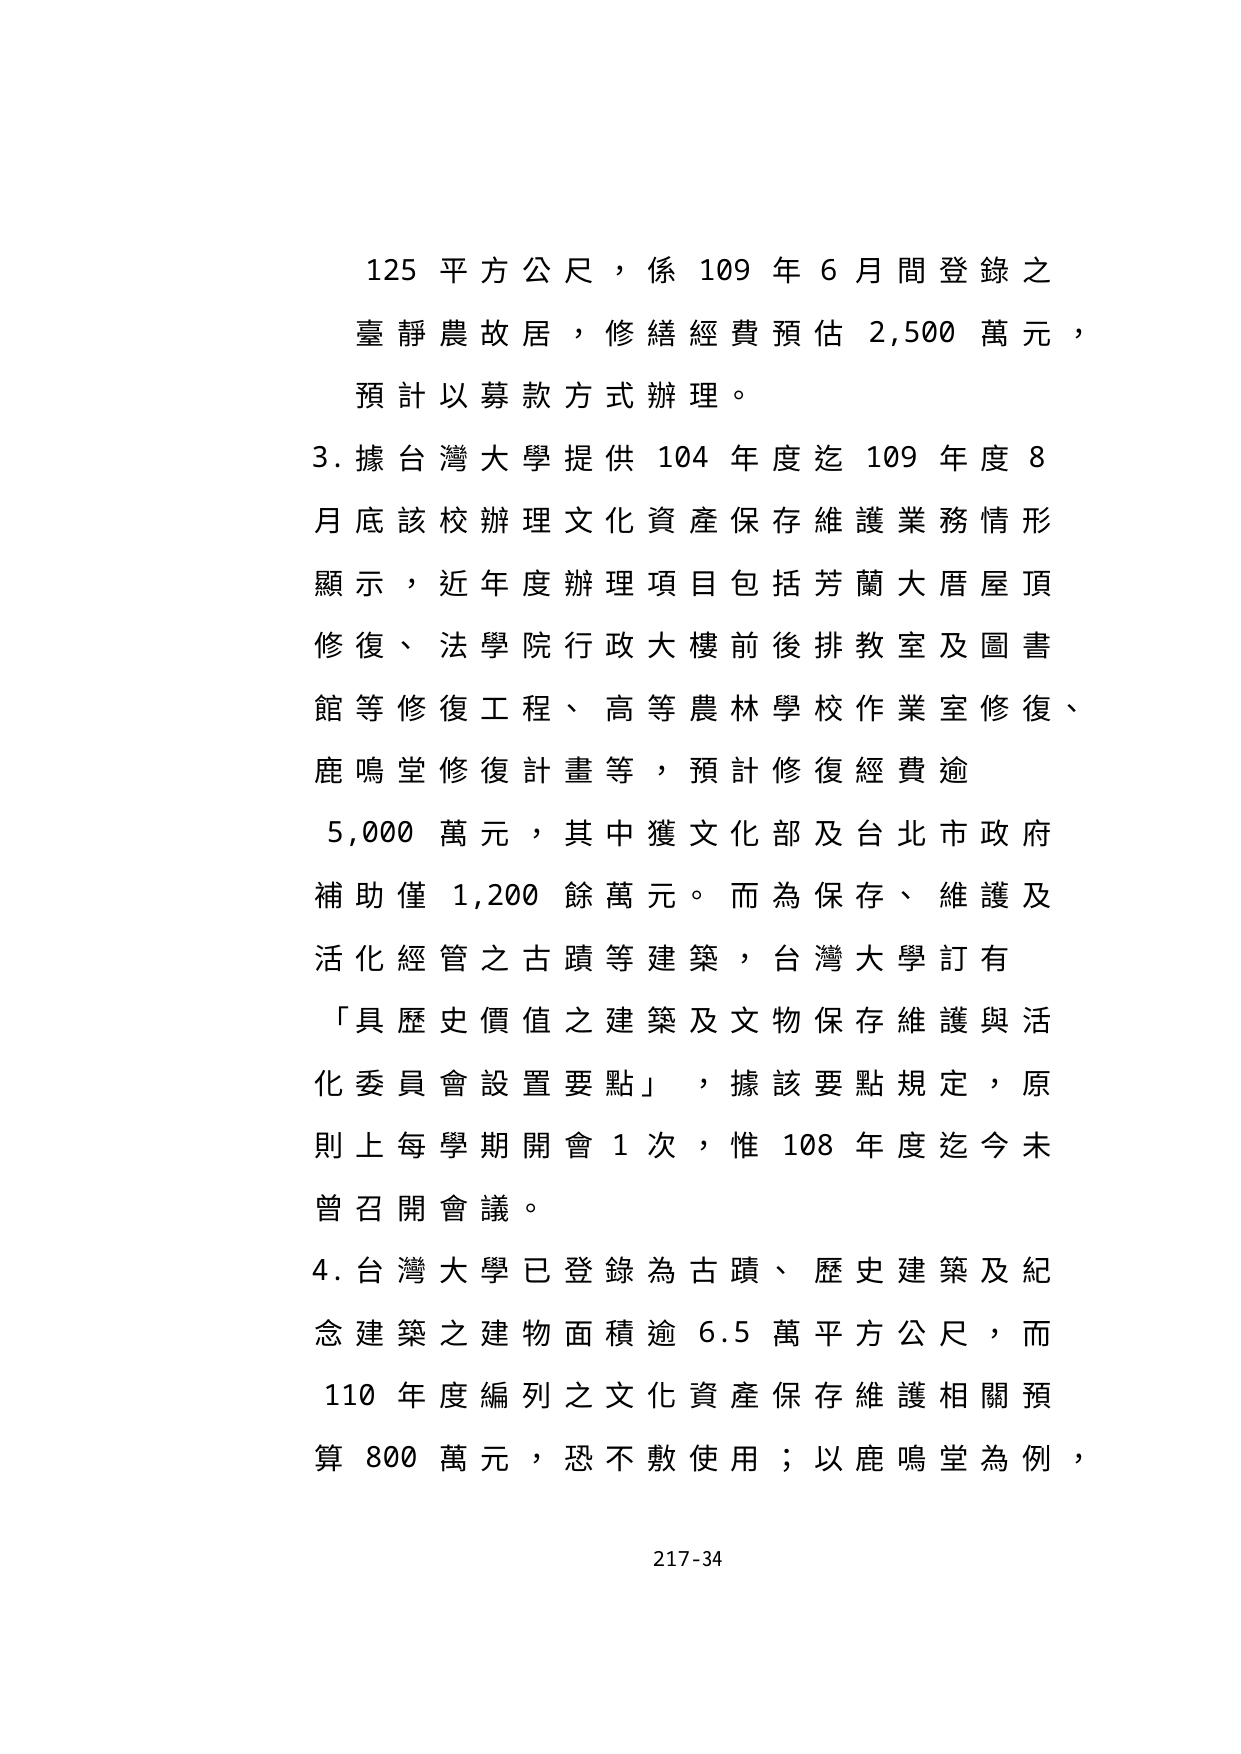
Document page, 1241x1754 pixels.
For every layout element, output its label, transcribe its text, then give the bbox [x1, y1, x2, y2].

text (3)登錄為紀念建築之建物計1棟、面積125平方公尺，係109年6月間登錄之臺靜農故居，修繕經費預估2,500萬元，預計以募款方式辦理。 [301, 227, 1058, 415]
text 3.據台灣大學提供104年度迄109年度8月底該校辦理文化資產保存維護業務情形顯示，近年度辦理項目包括芳蘭大厝屋頂修復、法學院行政大樓前後排教室及圖書館等修復工程、高等農林學校作業室修復、鹿鳴堂修復計畫等，預計修復經費逾5,000萬元，其中獲文化部及台北市政府補助僅1,200餘萬元。而為保存、維護及活化經管之古蹟等建築，台灣大學訂有「具歷史價值之建築及文物保存維護與活化委員會設置要點」，據該要點規定，原則上每學期開會1次，惟108年度迄今未曾召開會議。 [271, 415, 1058, 1227]
text 4.台灣大學已登錄為古蹟、歷史建築及紀念建築之建物面積逾6.5萬平方公尺，而110年度編列之文化資產保存維護相關預算800萬元，恐不敷使用；以鹿鳴堂為例，該建物登錄為歷史建築後對校區未來規劃方向影響甚大，復據該校預估多種建物保存方案之經費數額，約於7,305萬元至1億元之間，故如未能爭取相關機關補助或尋求民間贊助，恐對教育經費造成排擠之虞。 [271, 1227, 1058, 1477]
